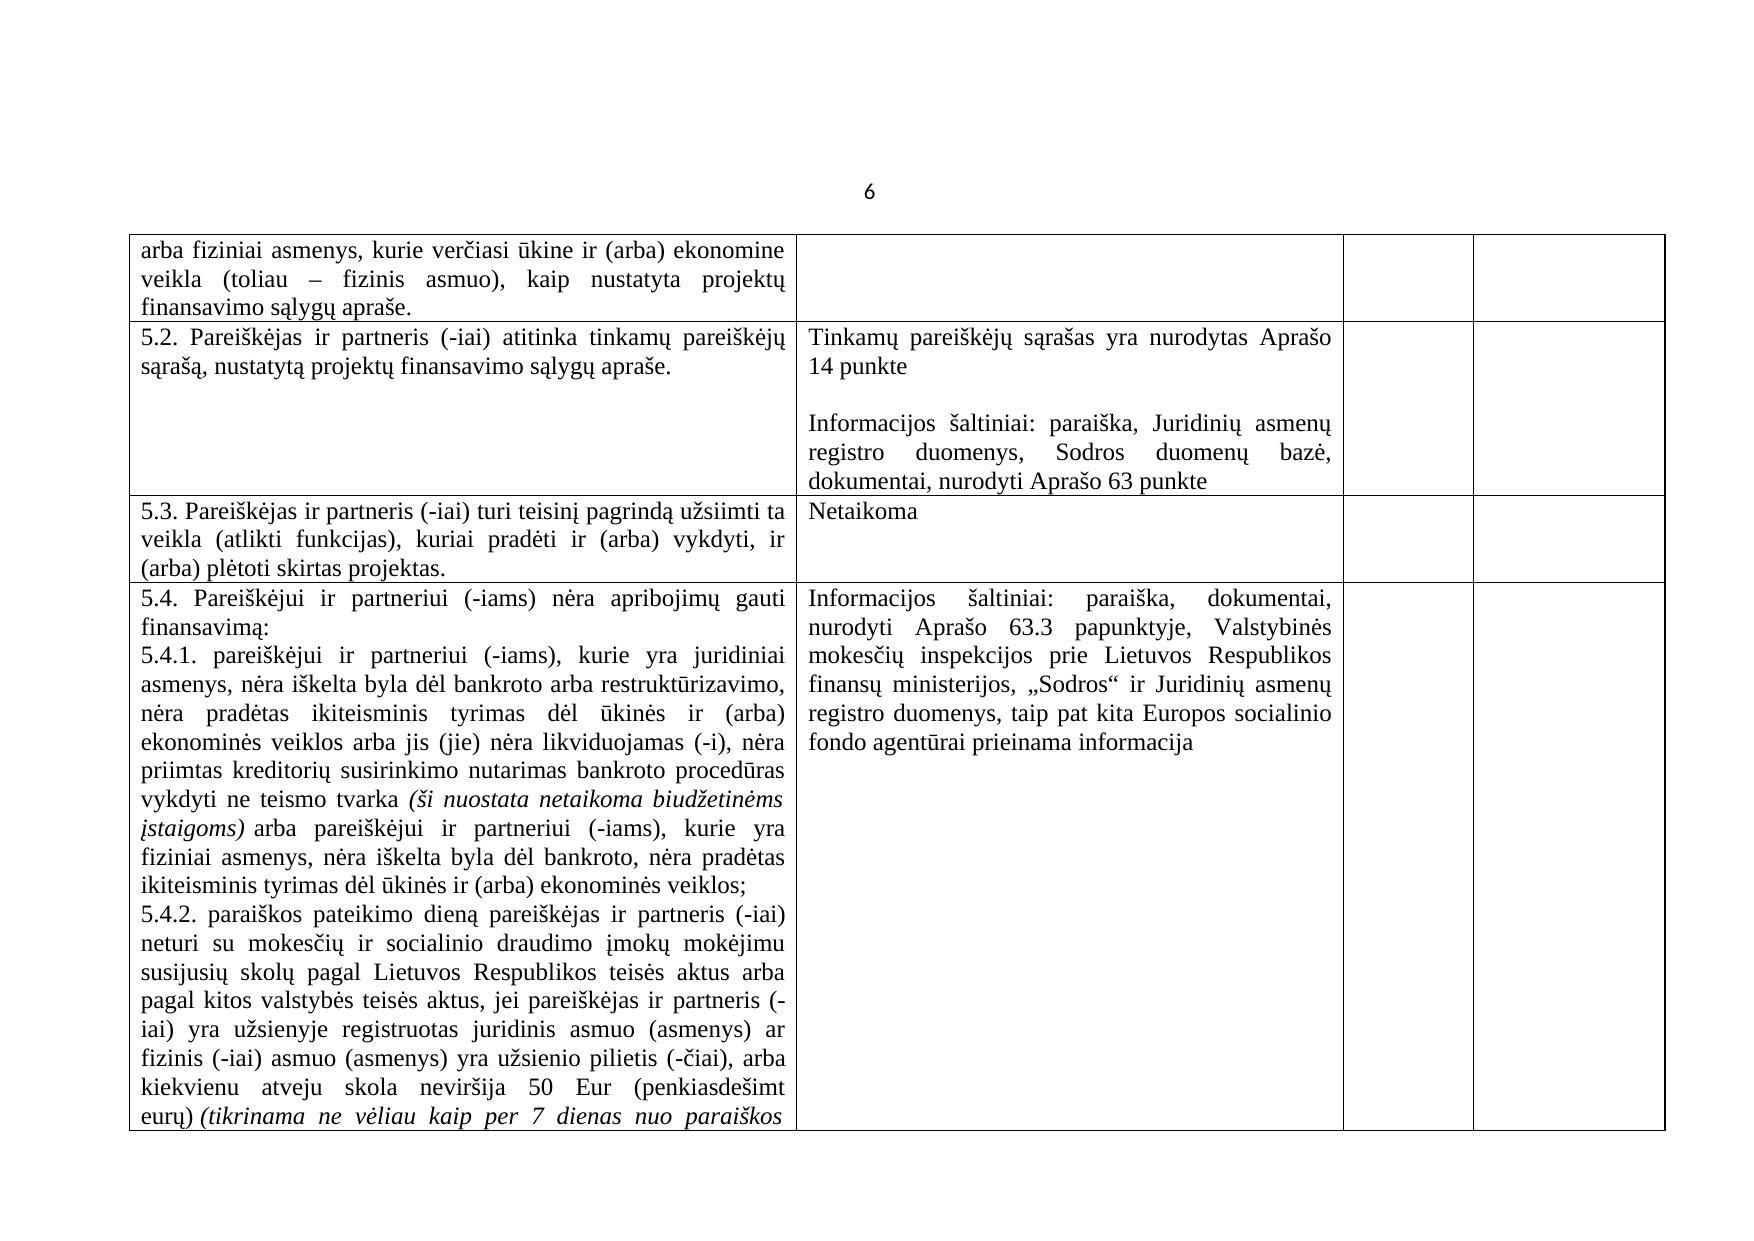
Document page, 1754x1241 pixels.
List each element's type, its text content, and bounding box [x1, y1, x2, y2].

table_cell [797, 235, 1343, 321]
table_cell 5.4. Pareiškėjui ir partneriui (-iams) nėra apribojimų gauti finansavimą: 5.4.1. pareiškėjui ir partneriui (-iams), kurie yra juridiniai asmenys, nėra iškelta byla dėl bankroto arba restruktūrizavimo, nėra pradėtas ikiteisminis tyrimas dėl ūkinės ir (arba) ekonominės veiklos arba jis (jie) nėra likviduojamas (-i), nėra priimtas kreditorių susirinkimo nutarimas bankroto procedūras vykdyti ne teismo tvarka (ši nuostata netaikoma biudžetinėms įstaigoms) arba pareiškėjui ir partneriui (-iams), kurie yra fiziniai asmenys, nėra iškelta byla dėl bankroto, nėra pradėtas ikiteisminis tyrimas dėl ūkinės ir (arba) ekonominės veiklos; 5.4.2. paraiškos pateikimo dieną pareiškėjas ir partneris (-iai) neturi su mokesčių ir socialinio draudimo įmokų mokėjimu susijusių skolų pagal Lietuvos Respublikos teisės aktus arba pagal kitos valstybės teisės aktus, jei pareiškėjas ir partneris (-iai) yra užsienyje registruotas juridinis asmuo (asmenys) ar fizinis (-iai) asmuo (asmenys) yra užsienio pilietis (-čiai), arba kiekvienu atveju skola neviršija 50 Eur (penkiasdešimt eurų) (tikrinama ne vėliau kaip per 7 dienas nuo paraiškos [130, 583, 796, 1130]
table_cell [1344, 322, 1473, 495]
table_cell 5.2. Pareiškėjas ir partneris (-iai) atitinka tinkamų pareiškėjų sąrašą, nustatytą projektų finansavimo sąlygų apraše. [130, 322, 796, 495]
table_cell [1474, 496, 1664, 582]
table_cell [1474, 235, 1664, 321]
table_cell [1344, 496, 1473, 582]
table_cell [1474, 583, 1664, 1130]
table_cell arba fiziniai asmenys, kurie verčiasi ūkine ir (arba) ekonomine veikla (toliau – fizinis asmuo), kaip nustatyta projektų finansavimo sąlygų apraše. [130, 235, 796, 321]
table_cell [1474, 322, 1664, 495]
table_cell 5.3. Pareiškėjas ir partneris (-iai) turi teisinį pagrindą užsiimti ta veikla (atlikti funkcijas), kuriai pradėti ir (arba) vykdyti, ir (arba) plėtoti skirtas projektas. [130, 496, 796, 582]
table_cell [1344, 583, 1473, 1130]
table_cell Informacijos šaltiniai: paraiška, dokumentai, nurodyti Aprašo 63.3 papunktyje, Valstybinės mokesčių inspekcijos prie Lietuvos Respublikos finansų ministerijos, „Sodros“ ir Juridinių asmenų registro duomenys, taip pat kita Europos socialinio fondo agentūrai prieinama informacija [797, 583, 1343, 1130]
table_cell Netaikoma [797, 496, 1343, 582]
table_cell [1344, 235, 1473, 321]
table_cell Tinkamų pareiškėjų sąrašas yra nurodytas Aprašo 14 punkte Informacijos šaltiniai: paraiška, Juridinių asmenų registro duomenys, Sodros duomenų bazė, dokumentai, nurodyti Aprašo 63 punkte [797, 322, 1343, 495]
